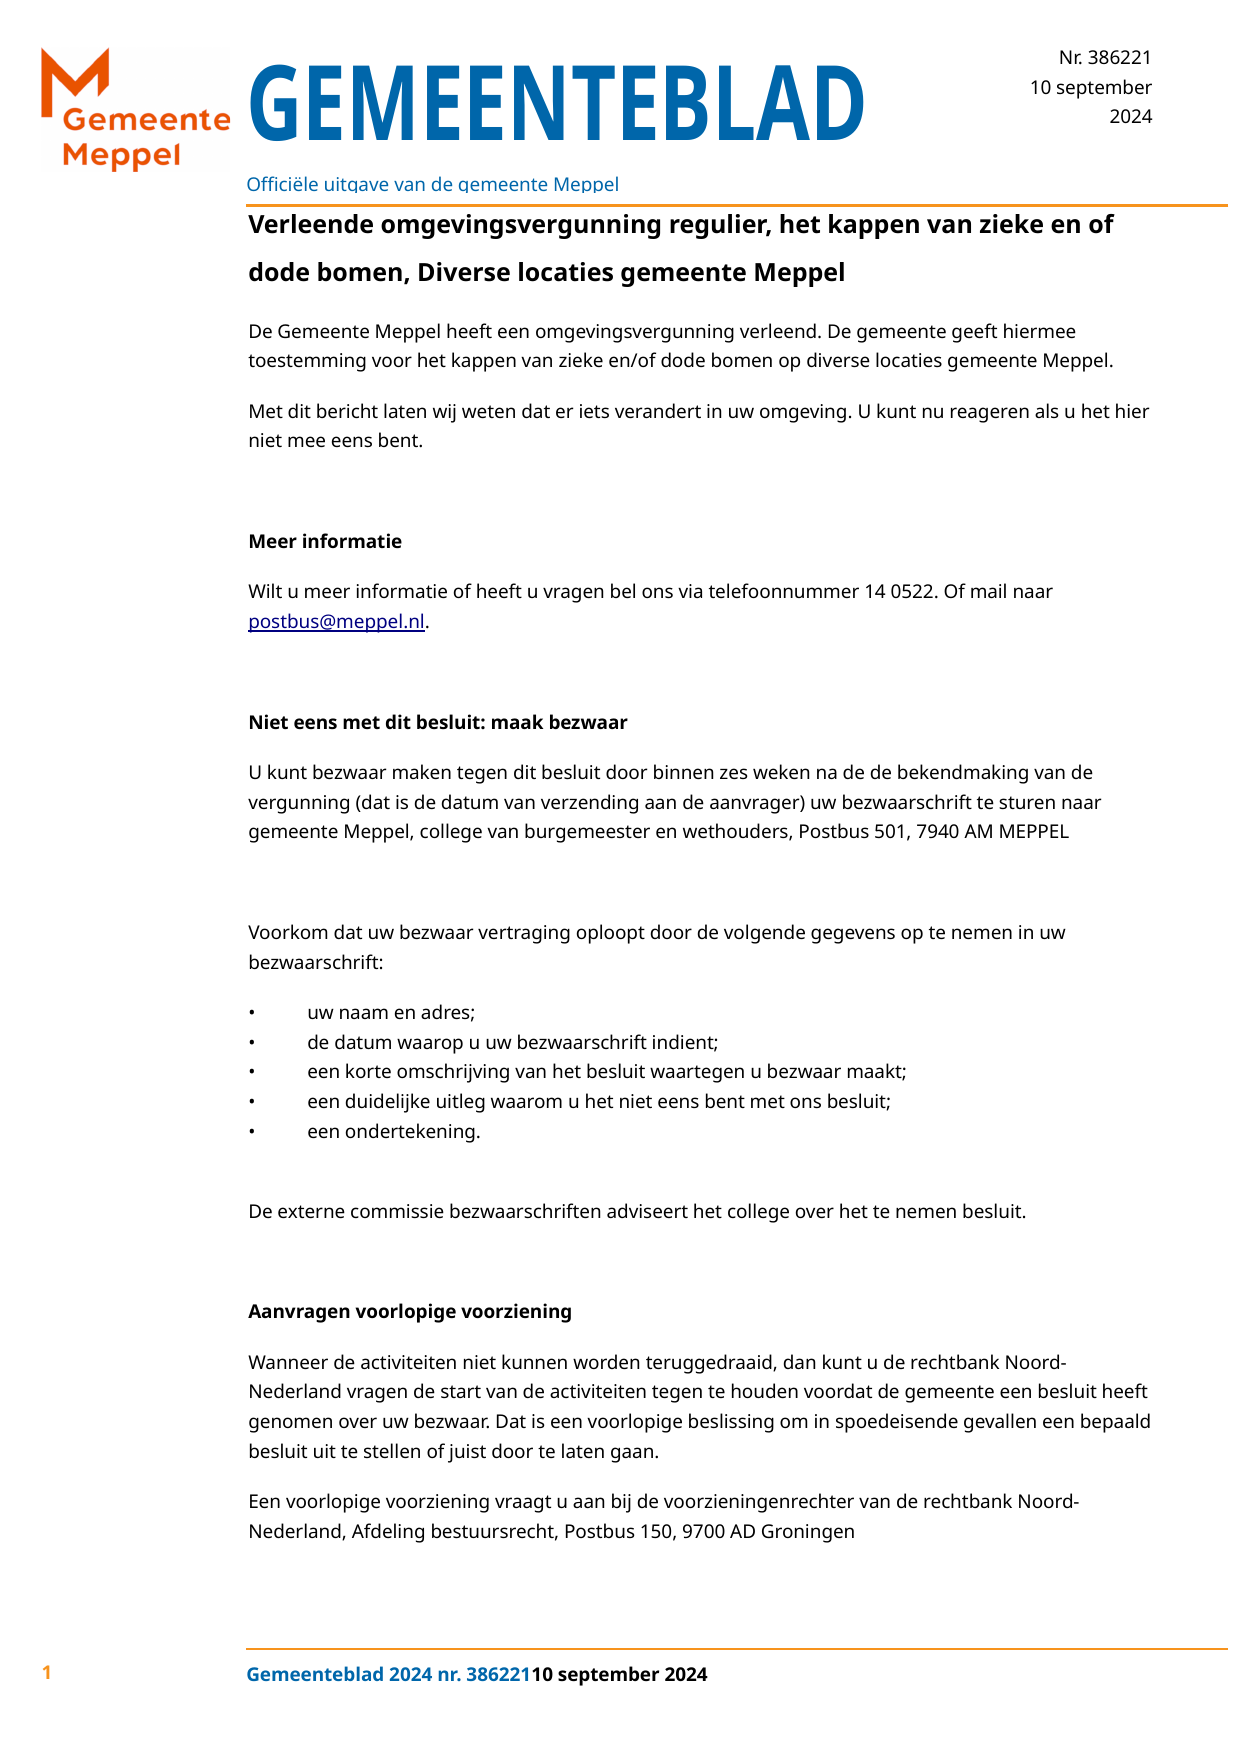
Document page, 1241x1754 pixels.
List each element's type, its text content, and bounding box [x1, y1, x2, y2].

picture [41, 47, 231, 172]
text Verleende omgevingsvergunning regulier, het kappen van zieke en of dode bomen, Diverse locaties gemeente Meppel [248, 207, 1152, 288]
list een korte omschrijving van het besluit waartegen u bezwaar maakt; [248, 1059, 1152, 1084]
text Aanvragen voorlopige voorziening [248, 1299, 1152, 1324]
text Wilt u meer informatie of heeft u vragen bel ons via telefoonnummer 14 0522. Of mail naar postbus@meppel.nl. [248, 579, 1152, 634]
list uw naam en adres; [248, 999, 1152, 1025]
text Een voorlopige voorziening vraagt u aan bij de voorzieningenrechter van de rechtbank Noord-Nederland, Afdeling bestuursrecht, Postbus 150, 9700 AD Groningen [248, 1488, 1152, 1544]
list een duidelijke uitleg waarom u het niet eens bent met ons besluit; [248, 1088, 1152, 1114]
list de datum waarop u uw bezwaarschrift indient; [248, 1029, 1152, 1055]
text De Gemeente Meppel heeft een omgevingsvergunning verleend. De gemeente geeft hiermee toestemming voor het kappen van zieke en/of dode bomen op diverse locaties gemeente Meppel. [248, 318, 1152, 373]
text U kunt bezwaar maken tegen dit besluit door binnen zes weken na de de bekendmaking van de vergunning (dat is de datum van verzending aan de aanvrager) uw bezwaarschrift te sturen naar gemeente Meppel, college van burgemeester en wethouders, Postbus 501, 7940 AM MEPPEL [248, 759, 1152, 844]
text Met dit bericht laten wij weten dat er iets verandert in uw omgeving. U kunt nu reageren als u het hier niet mee eens bent. [248, 398, 1152, 453]
text Voorkom dat uw bezwaar vertraging oploopt door de volgende gegevens op te nemen in uw bezwaarschrift: [248, 919, 1152, 975]
text Niet eens met dit besluit: maak bezwaar [248, 709, 1152, 735]
text De externe commissie bezwaarschriften adviseert het college over het te nemen besluit. [248, 1198, 1152, 1224]
text Wanneer de activiteiten niet kunnen worden teruggedraaid, dan kunt u de rechtbank Noord-Nederland vragen de start van de activiteiten tegen te houden voordat de gemeente een besluit heeft genomen over uw bezwaar. Dat is een voorlopige beslissing om in spoedeisende gevallen een bepaald besluit uit te stellen of juist door te laten gaan. [248, 1349, 1152, 1464]
list een ondertekening. [248, 1118, 1152, 1144]
text Meer informatie [248, 528, 1152, 554]
